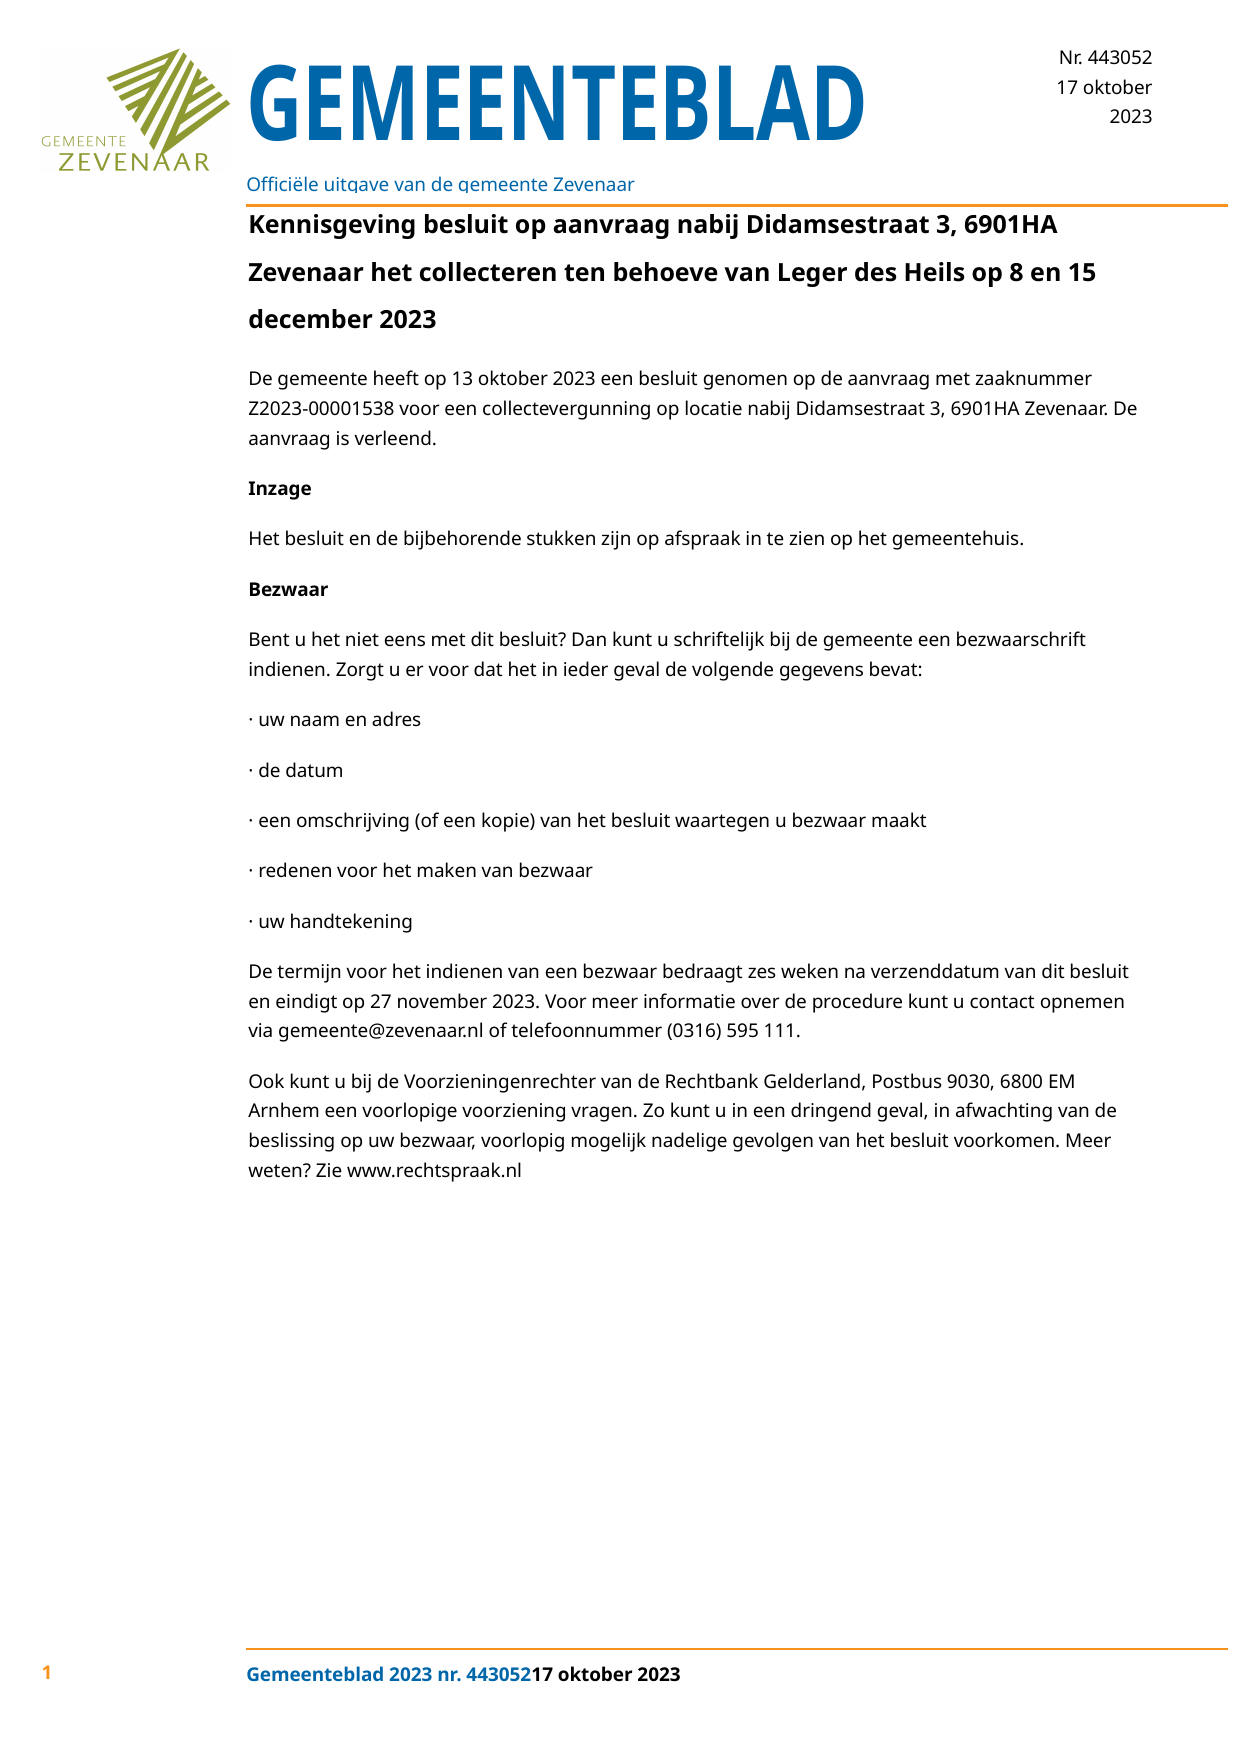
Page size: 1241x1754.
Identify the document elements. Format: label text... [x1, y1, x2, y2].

text Ook kunt u bij de Voorzieningenrechter van de Rechtbank Gelderland, Postbus 9030, 6800 EM Arnhem een voorlopige voorziening vragen. Zo kunt u in een dringend geval, in afwachting van de beslissing op uw bezwaar, voorlopig mogelijk nadelige gevolgen van het besluit voorkomen. Meer weten? Zie www.rechtspraak.nl [248, 1068, 1152, 1182]
text · een omschrijving (of een kopie) van het besluit waartegen u bezwaar maakt [248, 807, 1152, 833]
text Kennisgeving besluit op aanvraag nabij Didamsestraat 3, 6901HA Zevenaar het collecteren ten behoeve van Leger des Heils op 8 en 15 december 2023 [248, 207, 1152, 336]
picture [41, 47, 231, 172]
text Bent u het niet eens met dit besluit? Dan kunt u schriftelijk bij de gemeente een bezwaarschrift indienen. Zorgt u er voor dat het in ieder geval de volgende gegevens bevat: [248, 626, 1152, 682]
text · de datum [248, 757, 1152, 782]
text De termijn voor het indienen van een bezwaar bedraagt zes weken na verzenddatum van dit besluit en eindigt op 27 november 2023. Voor meer informatie over de procedure kunt u contact opnemen via gemeente@zevenaar.nl of telefoonnummer (0316) 595 111. [248, 958, 1152, 1043]
text Inzage [248, 475, 1152, 501]
text · redenen voor het maken van bezwaar [248, 858, 1152, 883]
text · uw handtekening [248, 908, 1152, 934]
text Het besluit en de bijbehorende stukken zijn op afspraak in te zien op het gemeentehuis. [248, 526, 1152, 551]
text · uw naam en adres [248, 706, 1152, 732]
text Bezwaar [248, 576, 1152, 602]
text De gemeente heeft op 13 oktober 2023 een besluit genomen op de aanvraag met zaaknummer Z2023-00001538 voor een collectevergunning op locatie nabij Didamsestraat 3, 6901HA Zevenaar. De aanvraag is verleend. [248, 366, 1152, 450]
